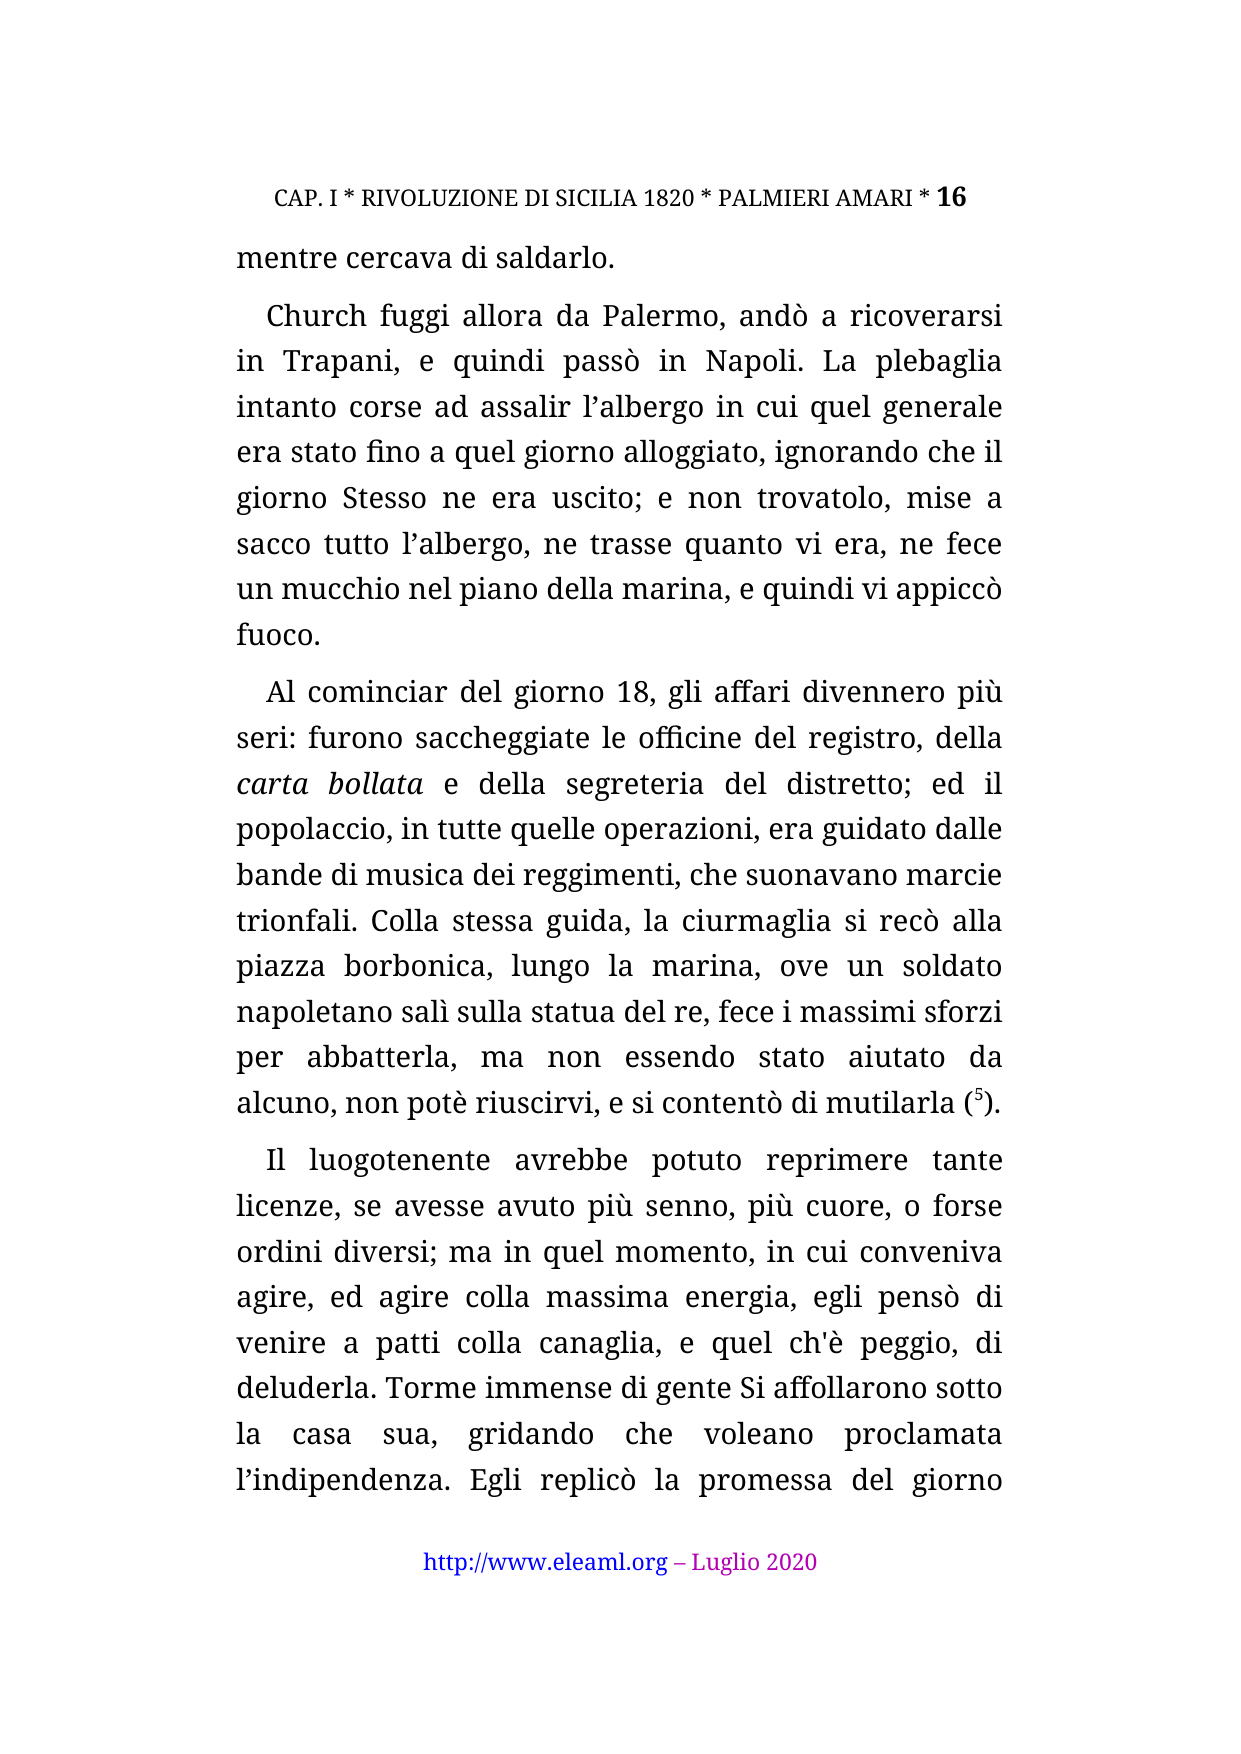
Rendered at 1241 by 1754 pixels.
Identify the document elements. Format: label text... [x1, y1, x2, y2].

text mentre cercava di saldarlo. [236, 237, 1004, 277]
text Al cominciar del giorno 18, gli affari divennero più seri: furono saccheggiate le officine del registro, della carta bollata e della segreteria del distretto; ed il popolaccio, in tutte quelle operazioni, era guidato dalle bande di musica dei reggimenti, che suonavano marcie trionfali. Colla stessa guida, la ciurmaglia si recò alla piazza borbonica, lungo la marina, ove un soldato napoletano salì sulla statua del re, fece i massimi sforzi per abbatterla, ma non essendo stato aiutato da alcuno, non potè riuscirvi, e si contentò di mutilarla (). [236, 672, 1004, 1122]
text Il luogotenente avrebbe potuto reprimere tante licenze, se avesse avuto più senno, più cuore, o forse ordini diversi; ma in quel momento, in cui conveniva agire, ed agire colla massima energia, egli pensò di venire a patti colla canaglia, e quel ch'è peggio, di deluderla. Torme immense di gente Si affollarono sotto la casa sua, gridando che voleano proclamata l’indipendenza. Egli replicò la promessa del giorno [236, 1140, 1004, 1499]
text Church fuggi allora da Palermo, andò a ricoverarsi in Trapani, e quindi passò in Napoli. La plebaglia intanto corse ad assalir l’albergo in cui quel generale era stato fino a quel giorno alloggiato, ignorando che il giorno Stesso ne era uscito; e non trovatolo, mise a sacco tutto l’albergo, ne trasse quanto vi era, ne fece un mucchio nel piano della marina, e quindi vi appiccò fuoco. [236, 295, 1004, 654]
